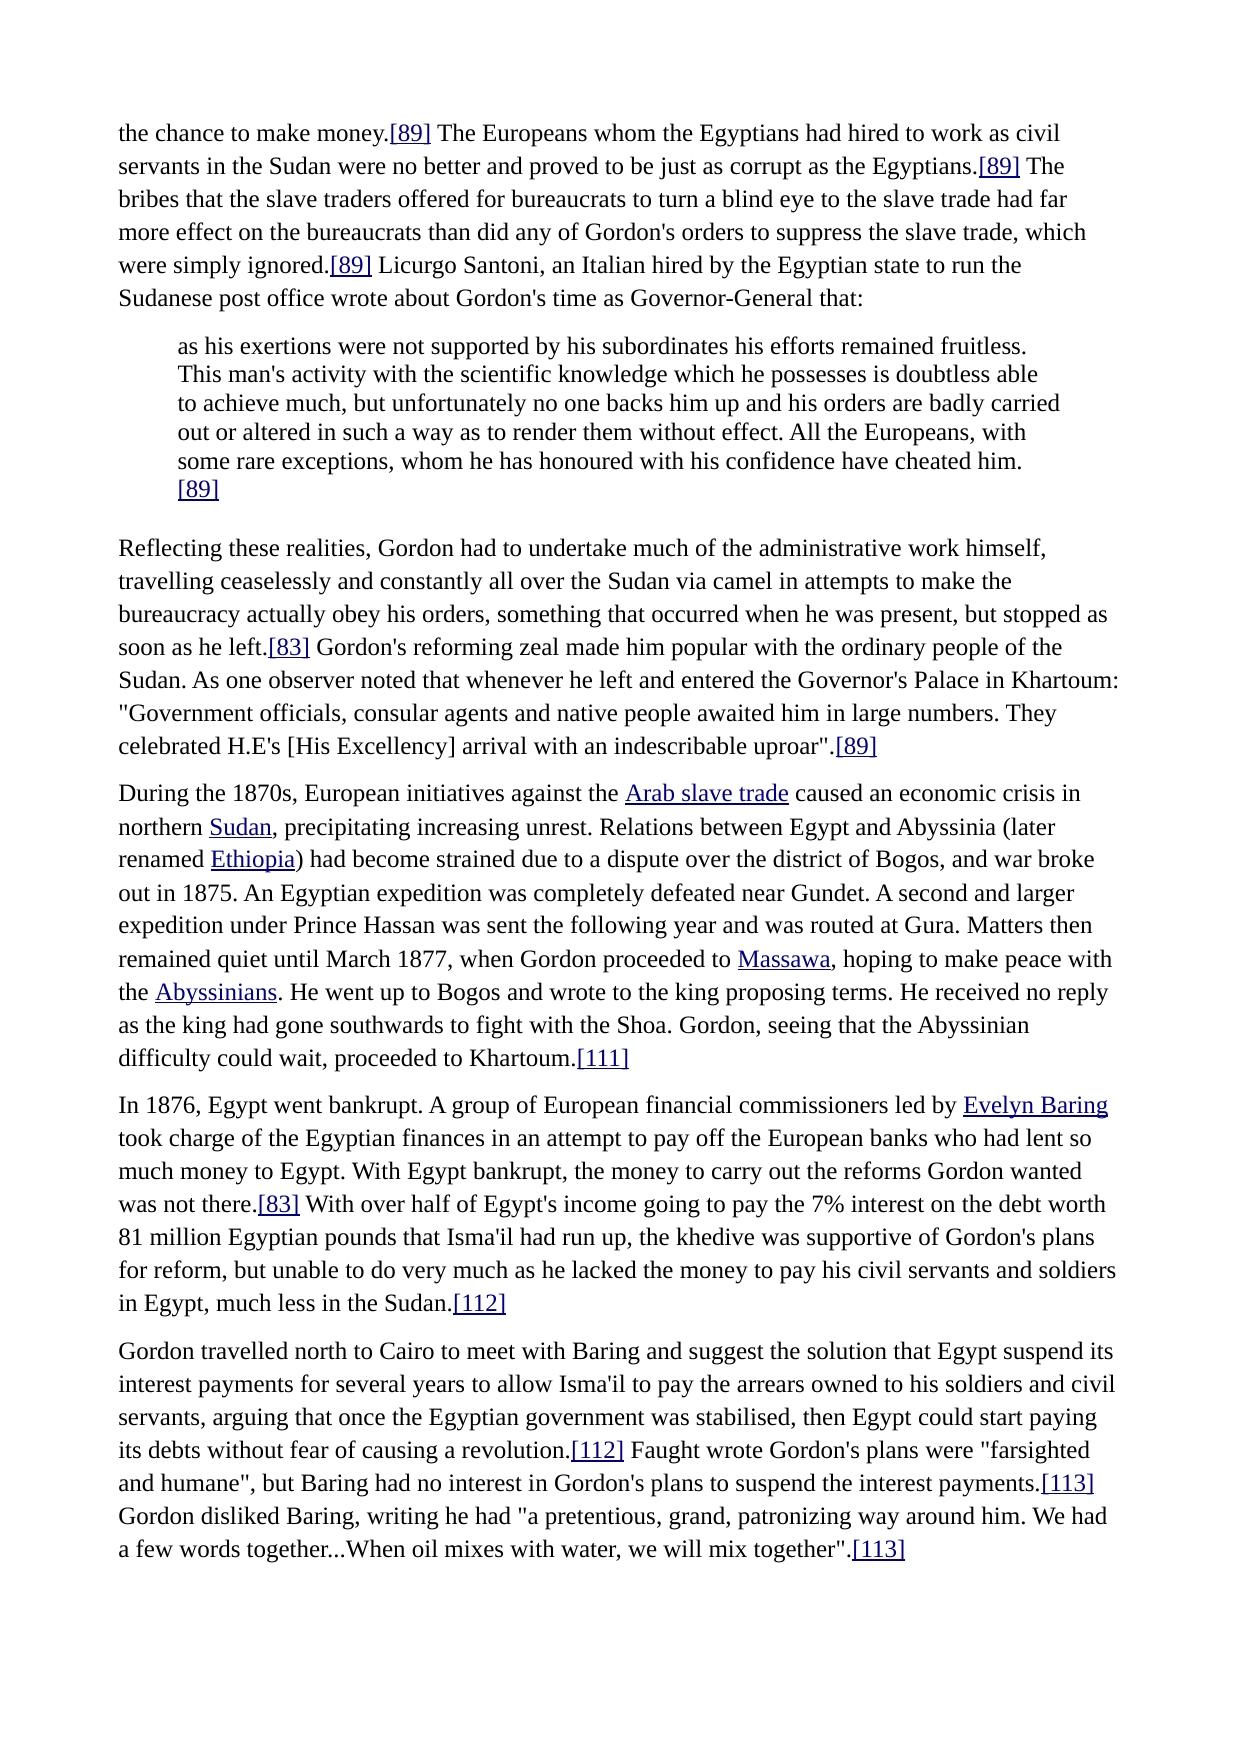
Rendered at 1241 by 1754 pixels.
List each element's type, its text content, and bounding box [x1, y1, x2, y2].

text as his exertions were not supported by his subordinates his efforts remained fruitless. This man's activity with the scientific knowledge which he possesses is doubtless able to achieve much, but unfortunately no one backs him up and his orders are badly carried out or altered in such a way as to render them without effect. All the Europeans, with some rare exceptions, whom he has honoured with his confidence have cheated him.[89] [177, 331, 1063, 503]
text During the 1870s, European initiatives against the Arab slave trade caused an economic crisis in northern Sudan, precipitating increasing unrest. Relations between Egypt and Abyssinia (later renamed Ethiopia) had become strained due to a dispute over the district of Bogos, and war broke out in 1875. An Egyptian expedition was completely defeated near Gundet. A second and larger expedition under Prince Hassan was sent the following year and was routed at Gura. Matters then remained quiet until March 1877, when Gordon proceeded to Massawa, hoping to make peace with the Abyssinians. He went up to Bogos and wrote to the king proposing terms. He received no reply as the king had gone southwards to fight with the Shoa. Gordon, seeing that the Abyssinian difficulty could wait, proceeded to Khartoum.[111] [118, 778, 1122, 1071]
text Gordon travelled north to Cairo to meet with Baring and suggest the solution that Egypt suspend its interest payments for several years to allow Isma'il to pay the arrears owned to his soldiers and civil servants, arguing that once the Egyptian government was stabilised, then Egypt could start paying its debts without fear of causing a revolution.[112] Faught wrote Gordon's plans were "farsighted and humane", but Baring had no interest in Gordon's plans to suspend the interest payments.[113] Gordon disliked Baring, writing he had "a pretentious, grand, patronizing way around him. We had a few words together...When oil mixes with water, we will mix together".[113] [118, 1336, 1122, 1563]
text the chance to make money.[89] The Europeans whom the Egyptians had hired to work as civil servants in the Sudan were no better and proved to be just as corrupt as the Egyptians.[89] The bribes that the slave traders offered for bureaucrats to turn a blind eye to the slave trade had far more effect on the bureaucrats than did any of Gordon's orders to suppress the slave trade, which were simply ignored.[89] Licurgo Santoni, an Italian hired by the Egyptian state to run the Sudanese post office wrote about Gordon's time as Governor-General that: [118, 118, 1122, 312]
text Reflecting these realities, Gordon had to undertake much of the administrative work himself, travelling ceaselessly and constantly all over the Sudan via camel in attempts to make the bureaucracy actually obey his orders, something that occurred when he was present, but stopped as soon as he left.[83] Gordon's reforming zeal made him popular with the ordinary people of the Sudan. As one observer noted that whenever he left and entered the Governor's Palace in Khartoum: "Government officials, consular agents and native people awaited him in large numbers. They celebrated H.E's [His Excellency] arrival with an indescribable uproar".[89] [118, 533, 1122, 760]
text In 1876, Egypt went bankrupt. A group of European financial commissioners led by Evelyn Baring took charge of the Egyptian finances in an attempt to pay off the European banks who had lent so much money to Egypt. With Egypt bankrupt, the money to carry out the reforms Gordon wanted was not there.[83] With over half of Egypt's income going to pay the 7% interest on the debt worth 81 million Egyptian pounds that Isma'il had run up, the khedive was supportive of Gordon's plans for reform, but unable to do very much as he lacked the money to pay his civil servants and soldiers in Egypt, much less in the Sudan.[112] [118, 1090, 1122, 1317]
